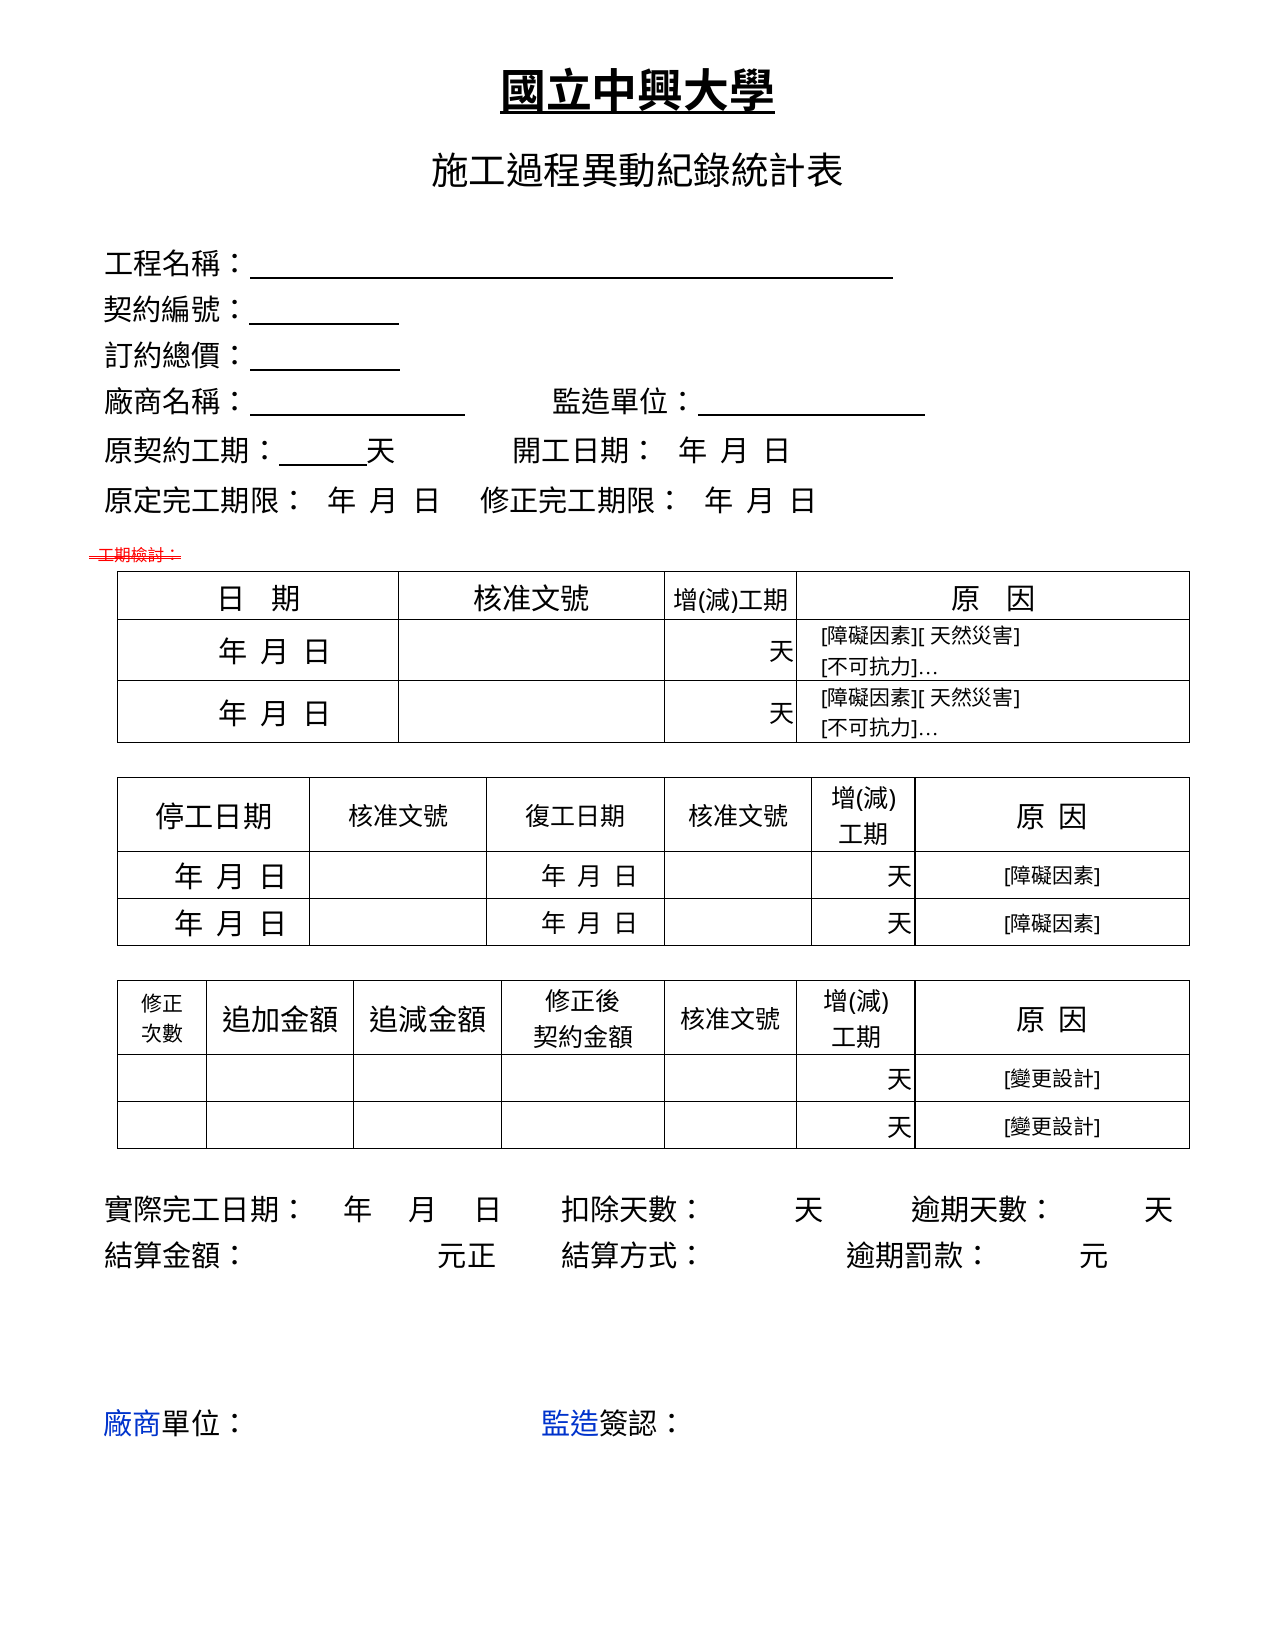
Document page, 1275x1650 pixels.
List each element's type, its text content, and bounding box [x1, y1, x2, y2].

table_header 復工日期 [487, 778, 664, 851]
table_header 核准文號 [665, 981, 796, 1054]
table_header 核准文號 [399, 572, 664, 618]
table_header 追加金額 [207, 981, 353, 1054]
table_header 原 因 [916, 778, 1189, 851]
table_cell 年 月 日 [487, 852, 664, 898]
table_cell [變更設計] [916, 1055, 1189, 1101]
text 工程名稱： [89, 238, 1186, 284]
table_cell [變更設計] [916, 1102, 1189, 1148]
table_cell 年 月 日 [487, 899, 664, 945]
table_cell 天 [812, 852, 914, 898]
text 訂約總價： [89, 329, 1186, 375]
table_cell [354, 1055, 501, 1101]
table_header 核准文號 [310, 778, 486, 851]
table_cell 年 月 日 [118, 852, 309, 898]
text 廠商單位： 監造簽認： [89, 1400, 1186, 1443]
text 廠商名稱： 監造單位： [89, 375, 1186, 421]
table_header 增(減)工期 [665, 572, 796, 618]
table_cell 天 [797, 1102, 914, 1148]
table_cell [399, 620, 664, 680]
table_cell [障礙因素][ 天然災害] [不可抗力]… [797, 681, 1189, 742]
table_header 追減金額 [354, 981, 501, 1054]
text 施工過程異動紀錄統計表 [89, 141, 1186, 195]
text 原契約工期： 天 開工日期： 年 月 日 [89, 421, 1186, 471]
table_cell 天 [665, 620, 796, 680]
table_header 修正後 契約金額 [502, 981, 664, 1054]
table_cell [310, 899, 486, 945]
table_cell [502, 1102, 664, 1148]
table_cell 年 月 日 [118, 620, 398, 680]
table_header 停工日期 [118, 778, 309, 851]
text 原定完工期限： 年 月 日 修正完工期限： 年 月 日 [89, 471, 1186, 521]
table_cell [障礙因素][ 天然災害] [不可抗力]… [797, 620, 1189, 680]
table_header 增(減) 工期 [797, 981, 914, 1054]
table_header 核准文號 [665, 778, 811, 851]
table_header 增(減) 工期 [812, 778, 914, 851]
table_cell 年 月 日 [118, 681, 398, 742]
table_header 原 因 [916, 981, 1189, 1054]
text 國立中興大學 [89, 74, 1186, 116]
text 契約編號： [89, 284, 1186, 329]
table_cell [665, 899, 811, 945]
table_cell [665, 852, 811, 898]
table_cell 天 [812, 899, 914, 945]
table_cell [207, 1102, 353, 1148]
text 工期檢討： [89, 521, 1186, 571]
table_cell 天 [797, 1055, 914, 1101]
table_cell [207, 1055, 353, 1101]
table_cell 天 [665, 681, 796, 742]
text 結算金額： 元正 結算方式： 逾期罰款： 元 [89, 1229, 1186, 1275]
table_cell [665, 1055, 796, 1101]
table_cell [665, 1102, 796, 1148]
table_cell [障礙因素] [916, 852, 1189, 898]
table_header 日 期 [118, 572, 398, 618]
table_header 修正 次數 [118, 981, 206, 1054]
table_cell [502, 1055, 664, 1101]
text 實際完工日期： 年 月 日 扣除天數： 天 逾期天數： 天 [89, 1183, 1186, 1229]
table_cell 年 月 日 [118, 899, 309, 945]
table_cell [118, 1055, 206, 1101]
table_header 原 因 [797, 572, 1189, 618]
table_cell [118, 1102, 206, 1148]
table_cell [399, 681, 664, 742]
table_cell [354, 1102, 501, 1148]
table_cell [障礙因素] [916, 899, 1189, 945]
table_cell [310, 852, 486, 898]
